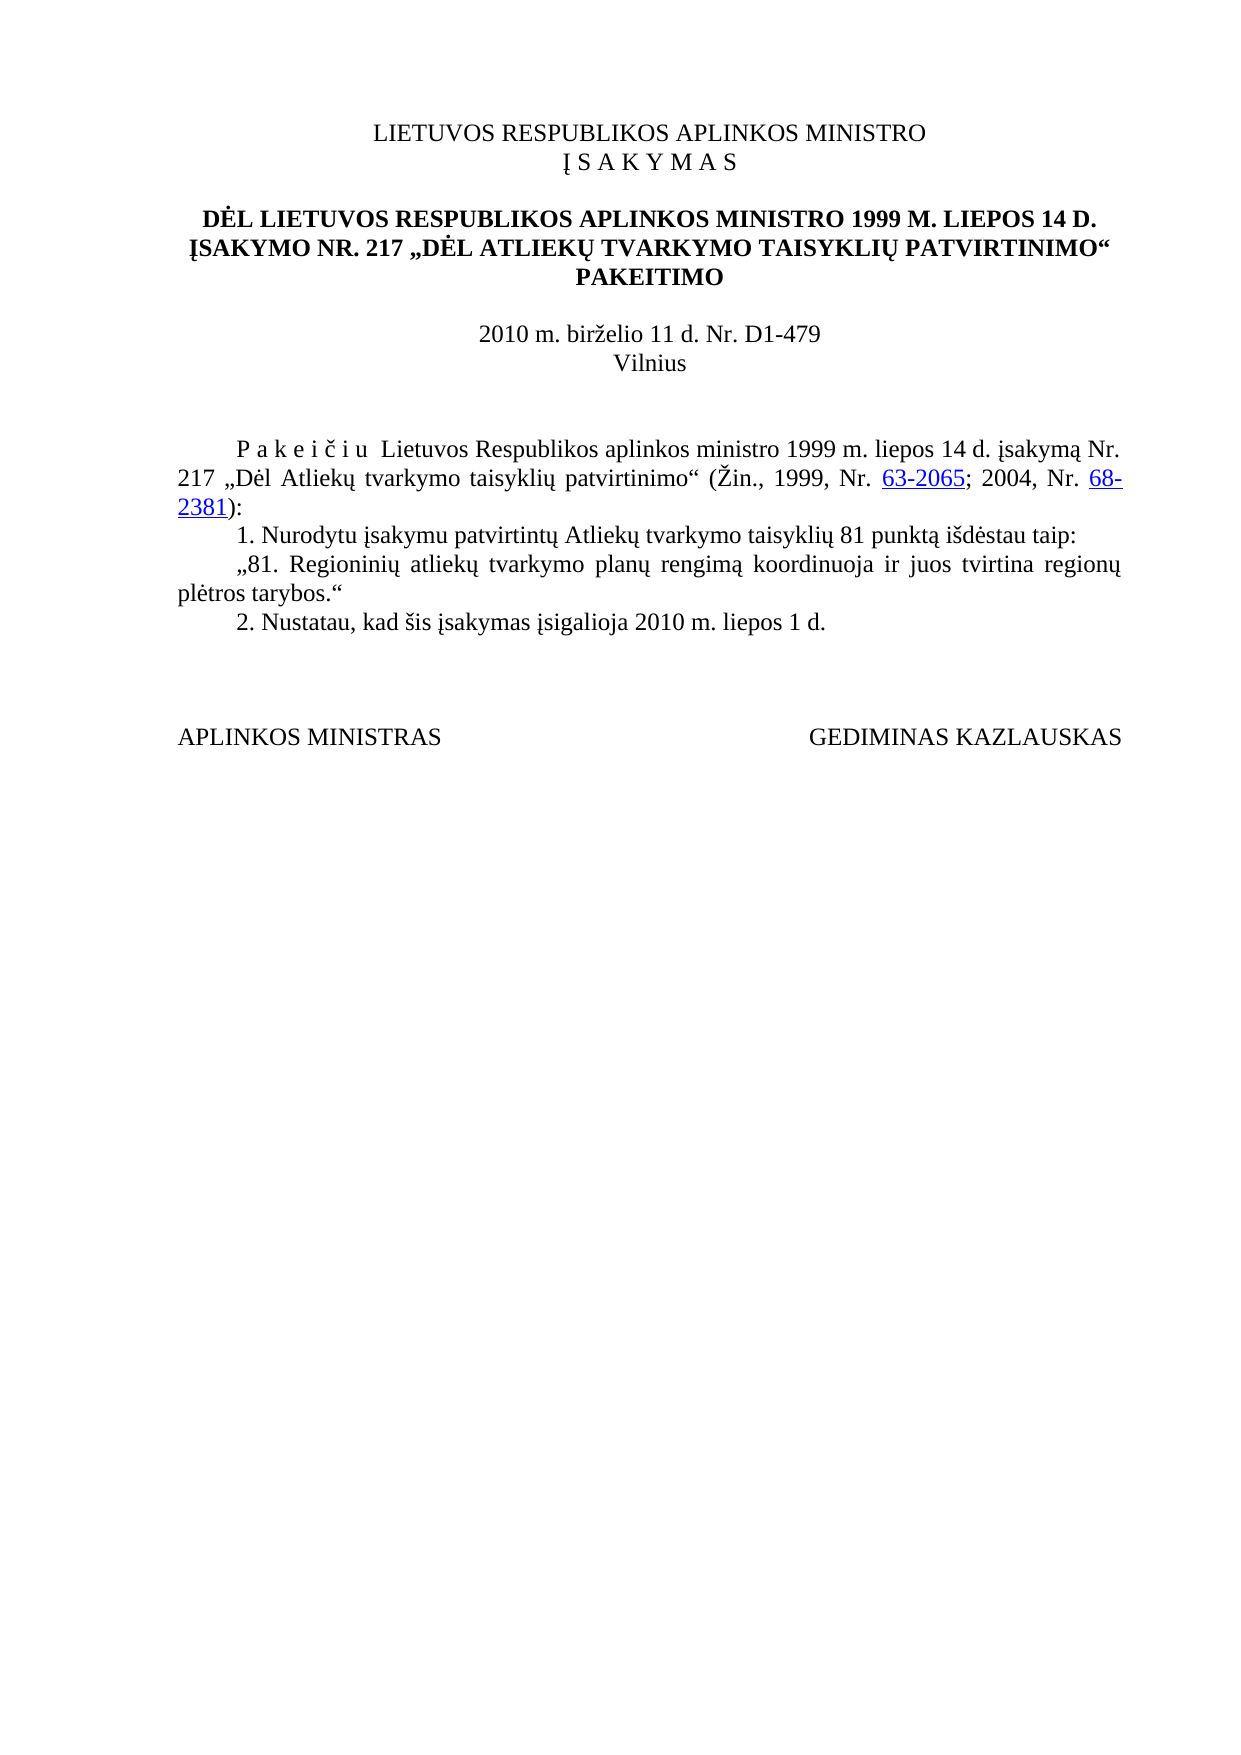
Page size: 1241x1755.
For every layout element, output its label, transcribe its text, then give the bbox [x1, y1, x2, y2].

text P a k e i č i u Lietuvos Respublikos aplinkos ministro 1999 m. liepos 14 d. įsakymą Nr. 217 „Dėl Atliekų tvarkymo taisyklių patvirtinimo“ (Žin., 1999, Nr. 63-2065; 2004, Nr. 68-2381): [177, 434, 1122, 521]
text Aplinkos ministras Gediminas Kazlauskas [177, 722, 1122, 751]
text 1. Nurodytu įsakymu patvirtintų Atliekų tvarkymo taisyklių 81 punktą išdėstau taip: [177, 521, 1122, 549]
text Į S A K Y M A S [177, 147, 1122, 176]
text Vilnius [177, 348, 1122, 377]
text 2010 m. birželio 11 d. Nr. D1-479 [177, 319, 1122, 348]
text „81. Regioninių atliekų tvarkymo planų rengimą koordinuoja ir juos tvirtina regionų plėtros tarybos.“ [177, 549, 1122, 607]
text 2. Nustatau, kad šis įsakymas įsigalioja 2010 m. liepos 1 d. [177, 607, 1122, 636]
text DĖL LIETUVOS RESPUBLIKOS APLINKOS MINISTRO 1999 M. LIEPOS 14 D. ĮSAKYMO Nr. 217 „DĖL ATLIEKŲ TVARKYMO TAISYKLIŲ PATVIRTINIMO“ PAKEITIMO [177, 204, 1122, 291]
text LIETUVOS RESPUBLIKOS APLINKOS MINISTRO [177, 118, 1122, 147]
